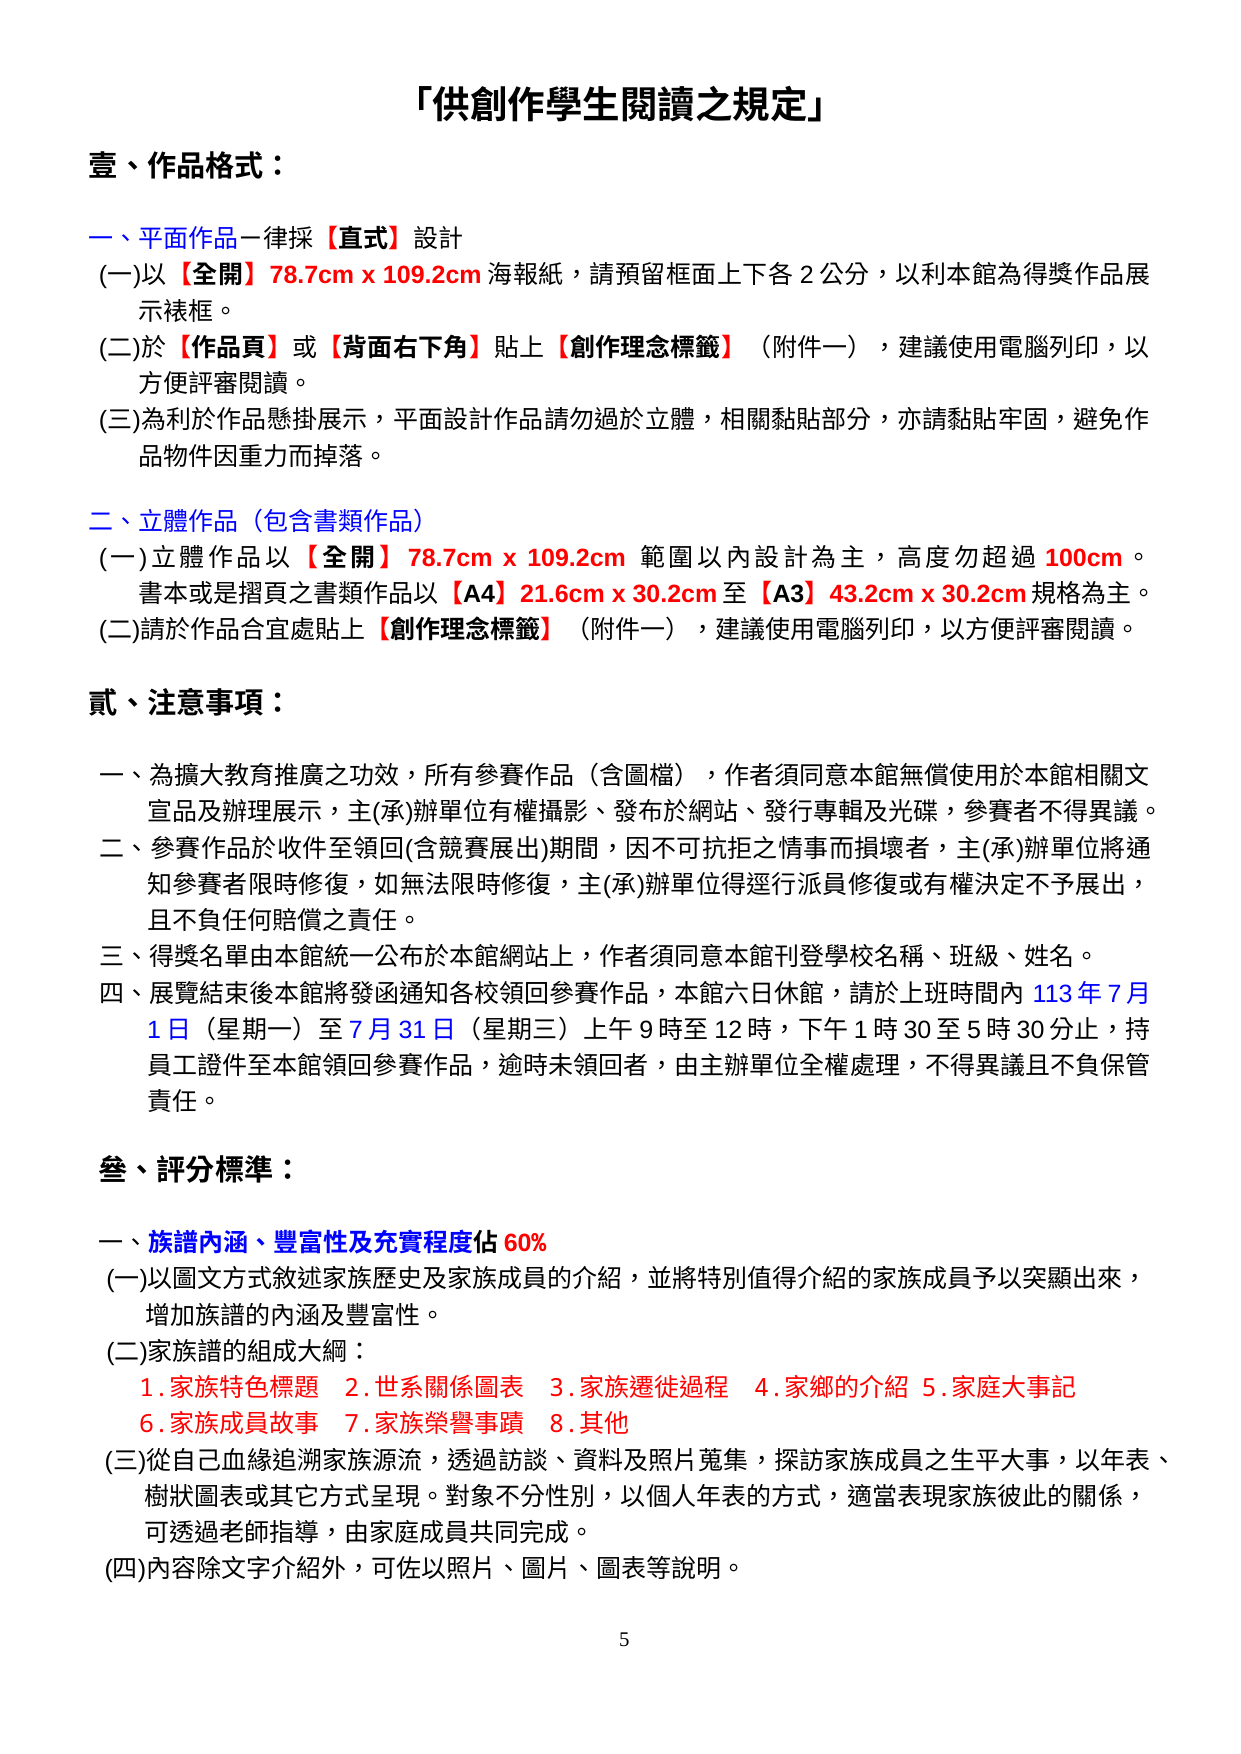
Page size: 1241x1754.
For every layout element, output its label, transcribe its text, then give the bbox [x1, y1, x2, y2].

text 6.家族成員故事 7.家族榮譽事蹟 8.其他 [137, 1404, 1152, 1440]
text 一、平面作品ㄧ律採【直式】設計 [89, 219, 1152, 255]
text (四)內容除文字介紹外，可佐以照片、圖片、圖表等說明。 [104, 1549, 1152, 1585]
text 貳、注意事項： [89, 680, 1152, 722]
text (三)為利於作品懸掛展示，平面設計作品請勿過於立體，相關黏貼部分，亦請黏貼牢固，避免作品物件因重力而掉落。 [98, 400, 1152, 472]
text (一)立體作品以【全開】78.7cm x 109.2cm 範圍以內設計為主，高度勿超過100cm。 書本或是摺頁之書類作品以【A4】21.6cm x 30.2cm至【A3】43.2cm x 30.2cm規格為主。 [98, 537, 1152, 610]
text 二、參賽作品於收件至領回(含競賽展出)期間，因不可抗拒之情事而損壞者，主(承)辦單位將通知參賽者限時修復，如無法限時修復，主(承)辦單位得逕行派員修復或有權決定不予展出，且不負任何賠償之責任。 [99, 828, 1152, 937]
text 三、得獎名單由本館統一公布於本館網站上，作者須同意本館刊登學校名稱、班級、姓名。 [99, 937, 1152, 973]
text 1.家族特色標題 2.世系關係圖表 3.家族遷徙過程 4.家鄉的介紹 5.家庭大事記 [137, 1368, 1152, 1404]
text (一)以【全開】78.7cm x 109.2cm海報紙，請預留框面上下各2公分，以利本館為得獎作品展示裱框。 [98, 255, 1152, 327]
text 一、族譜內涵、豐富性及充實程度佔60% [98, 1223, 1152, 1259]
text 「供創作學生閱讀之規定」 [89, 75, 1152, 129]
text 叄、評分標準： [98, 1147, 1152, 1189]
text (二)請於作品合宜處貼上【創作理念標籤】（附件一），建議使用電腦列印，以方便評審閱讀。 [98, 610, 1152, 646]
text (三)從自己血緣追溯家族源流，透過訪談、資料及照片蒐集，探訪家族成員之生平大事，以年表、樹狀圖表或其它方式呈現。對象不分性別，以個人年表的方式，適當表現家族彼此的關係，可透過老師指導，由家庭成員共同完成。 [104, 1440, 1152, 1549]
text (二)於【作品頁】或【背面右下角】貼上【創作理念標籤】（附件一），建議使用電腦列印，以方便評審閱讀。 [98, 327, 1152, 400]
text (二)家族譜的組成大綱： [106, 1331, 1152, 1368]
text 一、為擴大教育推廣之功效，所有參賽作品（含圖檔），作者須同意本館無償使用於本館相關文宣品及辦理展示，主(承)辦單位有權攝影、發布於網站、發行專輯及光碟，參賽者不得異議。 [99, 756, 1152, 828]
text 四、展覽結束後本館將發函通知各校領回參賽作品，本館六日休館，請於上班時間內113年7月1日（星期一）至7月31日（星期三）上午9時至12時，下午1時30至5時30分止，持員工證件至本館領回參賽作品，逾時未領回者，由主辦單位全權處理，不得異議且不負保管責任。 [99, 973, 1152, 1118]
text 二、立體作品（包含書類作品） [89, 501, 1152, 537]
text 壹、作品格式： [89, 143, 1152, 185]
text (一)以圖文方式敘述家族歷史及家族成員的介紹，並將特別值得介紹的家族成員予以突顯出來，增加族譜的內涵及豐富性。 [106, 1259, 1152, 1331]
